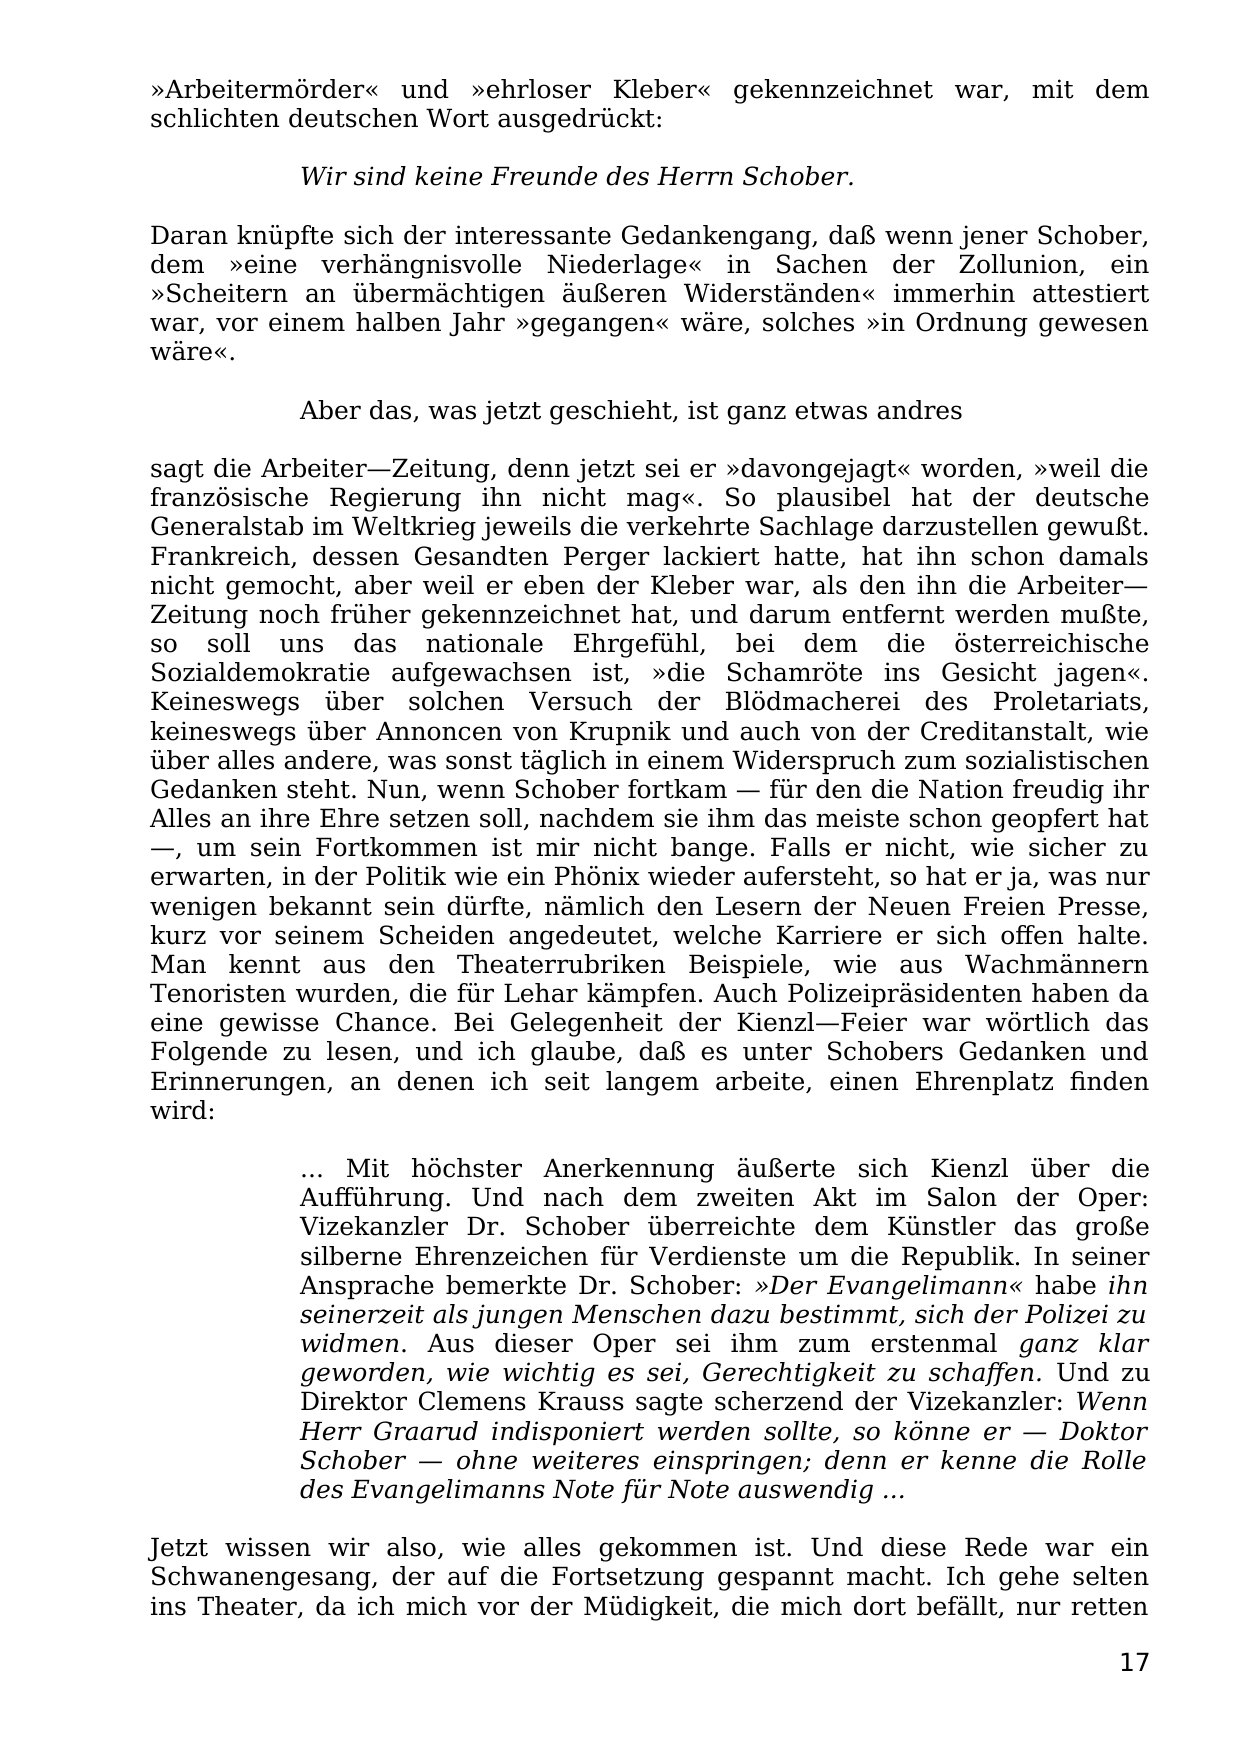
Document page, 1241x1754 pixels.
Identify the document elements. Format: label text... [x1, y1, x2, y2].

text sagt die Arbeiter—Zeitung, denn jetzt sei er »davongejagt« worden, »weil die französische Regierung ihn nicht mag«. So plausibel hat der deutsche Generalstab im Weltkrieg jeweils die verkehrte Sachlage darzustellen gewußt. Frankreich, dessen Gesandten Perger lackiert hatte, hat ihn schon damals nicht gemocht, aber weil er eben der Kleber war, als den ihn die Arbeiter—Zeitung noch früher gekennzeichnet hat, und darum entfernt werden mußte, so soll uns das nationale Ehrgefühl, bei dem die österreichische Sozialdemokratie aufgewachsen ist, »die Schamröte ins Gesicht jagen«. Keineswegs über solchen Versuch der Blödmacherei des Proletariats, keineswegs über Annoncen von Krupnik und auch von der Creditanstalt, wie über alles andere, was sonst täglich in einem Widerspruch zum sozialistischen Gedanken steht. Nun, wenn Schober fortkam — für den die Nation freudig ihr Alles an ihre Ehre setzen soll, nachdem sie ihm das meiste schon geopfert hat —, um sein Fortkommen ist mir nicht bange. Falls er nicht, wie sicher zu erwarten, in der Politik wie ein Phönix wieder aufersteht, so hat er ja, was nur wenigen bekannt sein dürfte, nämlich den Lesern der Neuen Freien Presse, kurz vor seinem Scheiden angedeutet, welche Karriere er sich offen halte. Man kennt aus den Theaterrubriken Beispiele, wie aus Wachmännern Tenoristen wurden, die für Lehar kämpfen. Auch Polizeipräsidenten haben da eine gewisse Chance. Bei Gelegenheit der Kienzl—Feier war wörtlich das Folgende zu lesen, und ich glaube, daß es unter Schobers Gedanken und Erinnerungen, an denen ich seit langem arbeite, einen Ehrenplatz finden wird: [150, 454, 1151, 1125]
text »Arbeitermörder« und »ehrloser Kleber« gekennzeichnet war, mit dem schlichten deutschen Wort ausgedrückt: [150, 75, 1151, 133]
text Daran knüpfte sich der interessante Gedankengang, daß wenn jener Schober, dem »eine verhängnisvolle Niederlage« in Sachen der Zollunion, ein »Scheitern an übermächtigen äußeren Widerständen« immerhin attestiert war, vor einem halben Jahr »gegangen« wäre, solches »in Ordnung gewesen wäre«. [150, 221, 1151, 367]
text Wir sind keine Freunde des Herrn Schober. [300, 162, 1151, 192]
text Aber das, was jetzt geschieht, ist ganz etwas andres [300, 396, 1151, 425]
text Jetzt wissen wir also, wie alles gekommen ist. Und diese Rede war ein Schwanengesang, der auf die Fortsetzung gespannt macht. Ich gehe selten ins Theater, da ich mich vor der Müdigkeit, die mich dort befällt, nur retten [150, 1533, 1151, 1621]
text ... Mit höchster Anerkennung äußerte sich Kienzl über die Aufführung. Und nach dem zweiten Akt im Salon der Oper: Vizekanzler Dr. Schober überreichte dem Künstler das große silberne Ehrenzeichen für Verdienste um die Republik. In seiner Ansprache bemerkte Dr. Schober: »Der Evangelimann« habe ihn seinerzeit als jungen Menschen dazu bestimmt, sich der Polizei zu widmen. Aus dieser Oper sei ihm zum erstenmal ganz klar geworden, wie wichtig es sei, Gerechtigkeit zu schaffen. Und zu Direktor Clemens Krauss sagte scherzend der Vizekanzler: Wenn Herr Graarud indisponiert werden sollte, so könne er — Doktor Schober — ohne weiteres einspringen; denn er kenne die Rolle des Evangelimanns Note für Note auswendig ... [300, 1154, 1151, 1504]
